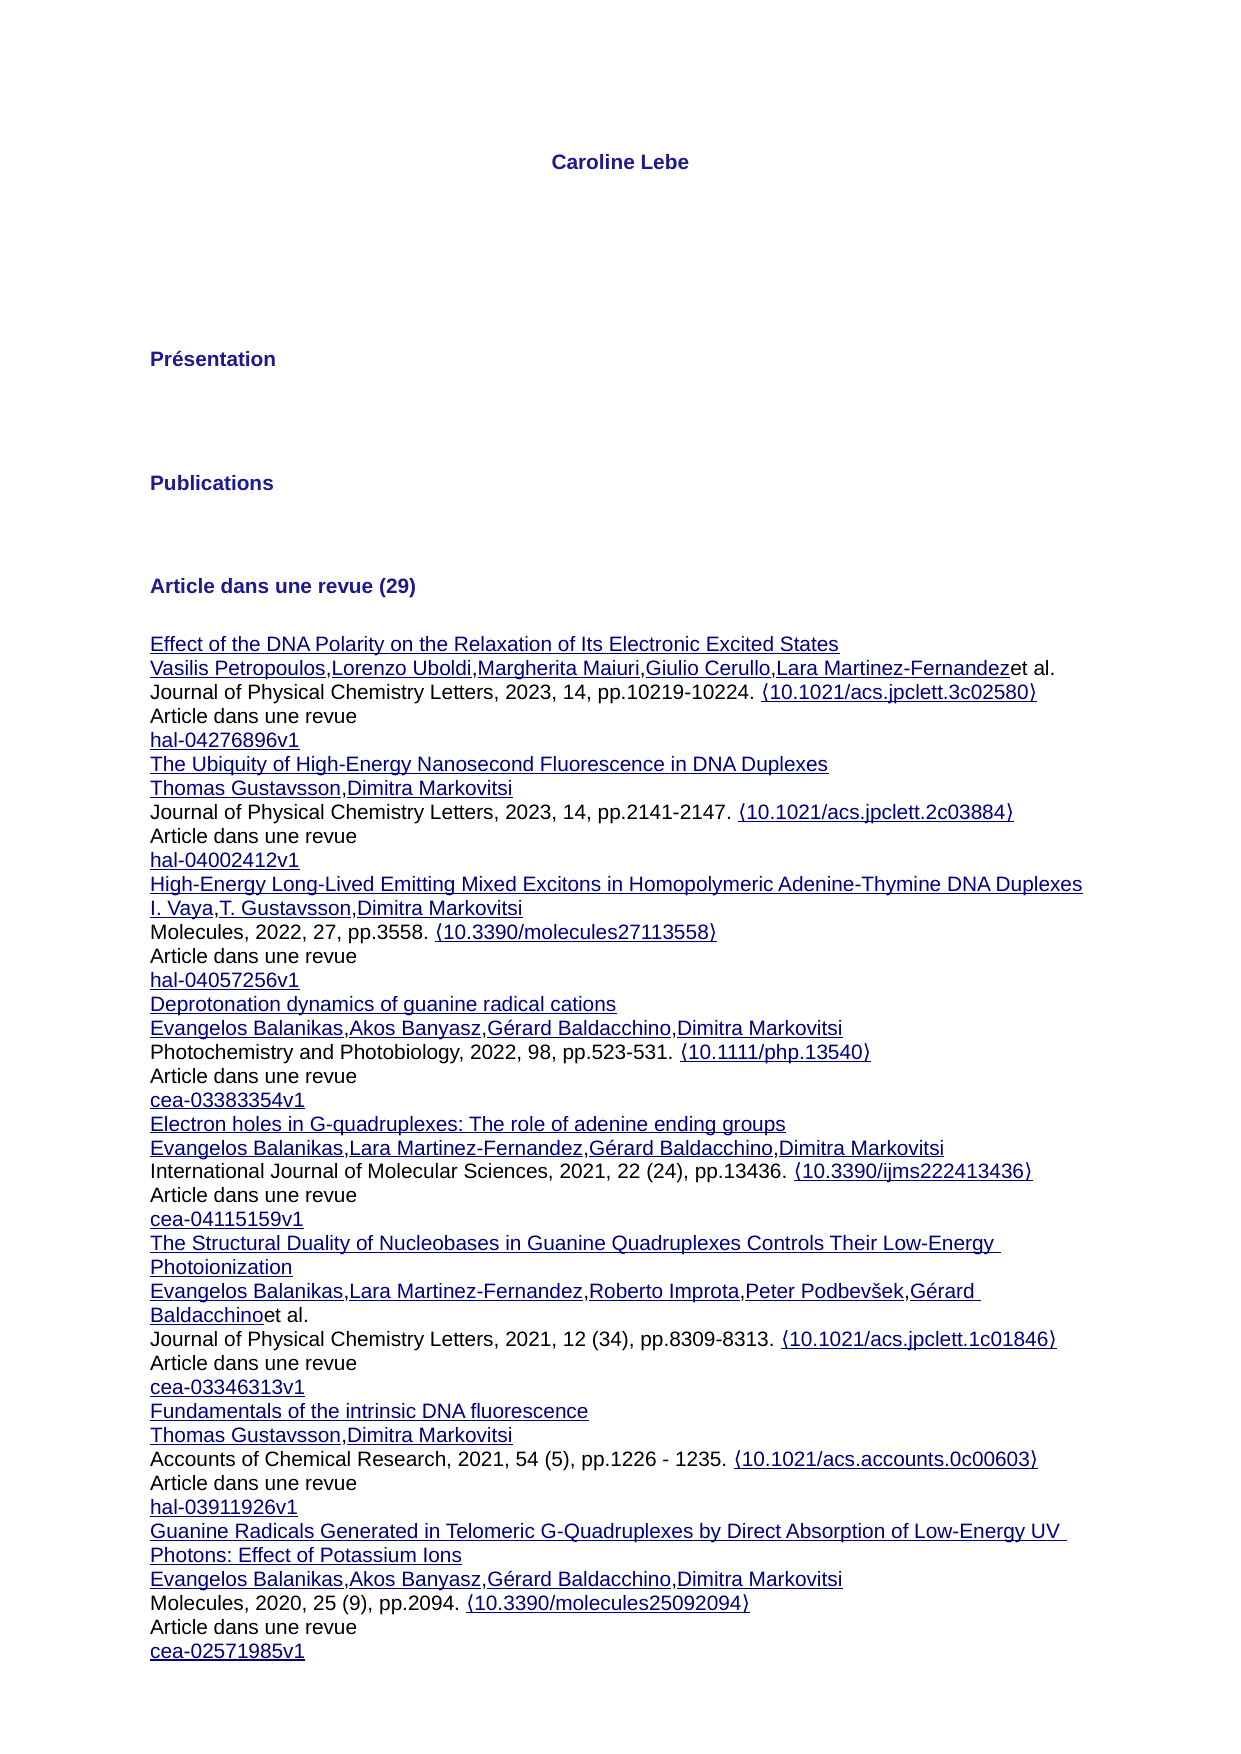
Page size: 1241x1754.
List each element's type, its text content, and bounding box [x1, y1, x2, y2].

subtitle Article dans une revue (29) [150, 574, 1090, 598]
table_header Effect of the DNA Polarity on the Relaxation of Its Electronic Excited States Vasilis Petropoulos,Lorenzo Uboldi,Margherita Maiuri,Giulio Cerullo,Lara Martinez-Fernandezet al. Journal of Physical Chemistry Letters, 2023, 14, pp.10219-10224. ⟨10.1021/acs.jpclett.3c02580⟩ Article dans une revue hal-04276896v1 [150, 632, 1090, 752]
table_cell Deprotonation dynamics of guanine radical cations Evangelos Balanikas,Akos Banyasz,Gérard Baldacchino,Dimitra Markovitsi Photochemistry and Photobiology, 2022, 98, pp.523-531. ⟨10.1111/php.13540⟩ Article dans une revue cea-03383354v1 [150, 992, 1090, 1111]
subtitle Publications [150, 471, 1090, 495]
table_cell The Ubiquity of High-Energy Nanosecond Fluorescence in DNA Duplexes Thomas Gustavsson,Dimitra Markovitsi Journal of Physical Chemistry Letters, 2023, 14, pp.2141-2147. ⟨10.1021/acs.jpclett.2c03884⟩ Article dans une revue hal-04002412v1 [150, 752, 1090, 872]
subtitle Présentation [150, 347, 1090, 371]
table_cell Fundamentals of the intrinsic DNA fluorescence Thomas Gustavsson,Dimitra Markovitsi Accounts of Chemical Research, 2021, 54 (5), pp.1226 - 1235. ⟨10.1021/acs.accounts.0c00603⟩ Article dans une revue hal-03911926v1 [150, 1399, 1090, 1519]
subtitle Caroline Lebe [150, 150, 1090, 174]
table_cell Electron holes in G-quadruplexes: The role of adenine ending groups Evangelos Balanikas,Lara Martinez-Fernandez,Gérard Baldacchino,Dimitra Markovitsi International Journal of Molecular Sciences, 2021, 22 (24), pp.13436. ⟨10.3390/ijms222413436⟩ Article dans une revue cea-04115159v1 [150, 1111, 1090, 1231]
table_cell The Structural Duality of Nucleobases in Guanine Quadruplexes Controls Their Low-Energy Photoionization Evangelos Balanikas,Lara Martinez-Fernandez,Roberto Improta,Peter Podbevšek,Gérard Baldacchinoet al. Journal of Physical Chemistry Letters, 2021, 12 (34), pp.8309-8313. ⟨10.1021/acs.jpclett.1c01846⟩ Article dans une revue cea-03346313v1 [150, 1231, 1090, 1399]
table_cell High-Energy Long-Lived Emitting Mixed Excitons in Homopolymeric Adenine-Thymine DNA Duplexes I. Vaya,T. Gustavsson,Dimitra Markovitsi Molecules, 2022, 27, pp.3558. ⟨10.3390/molecules27113558⟩ Article dans une revue hal-04057256v1 [150, 872, 1090, 992]
table_cell Guanine Radicals Generated in Telomeric G-Quadruplexes by Direct Absorption of Low-Energy UV Photons: Effect of Potassium Ions Evangelos Balanikas,Akos Banyasz,Gérard Baldacchino,Dimitra Markovitsi Molecules, 2020, 25 (9), pp.2094. ⟨10.3390/molecules25092094⟩ Article dans une revue cea-02571985v1 [150, 1519, 1090, 1662]
